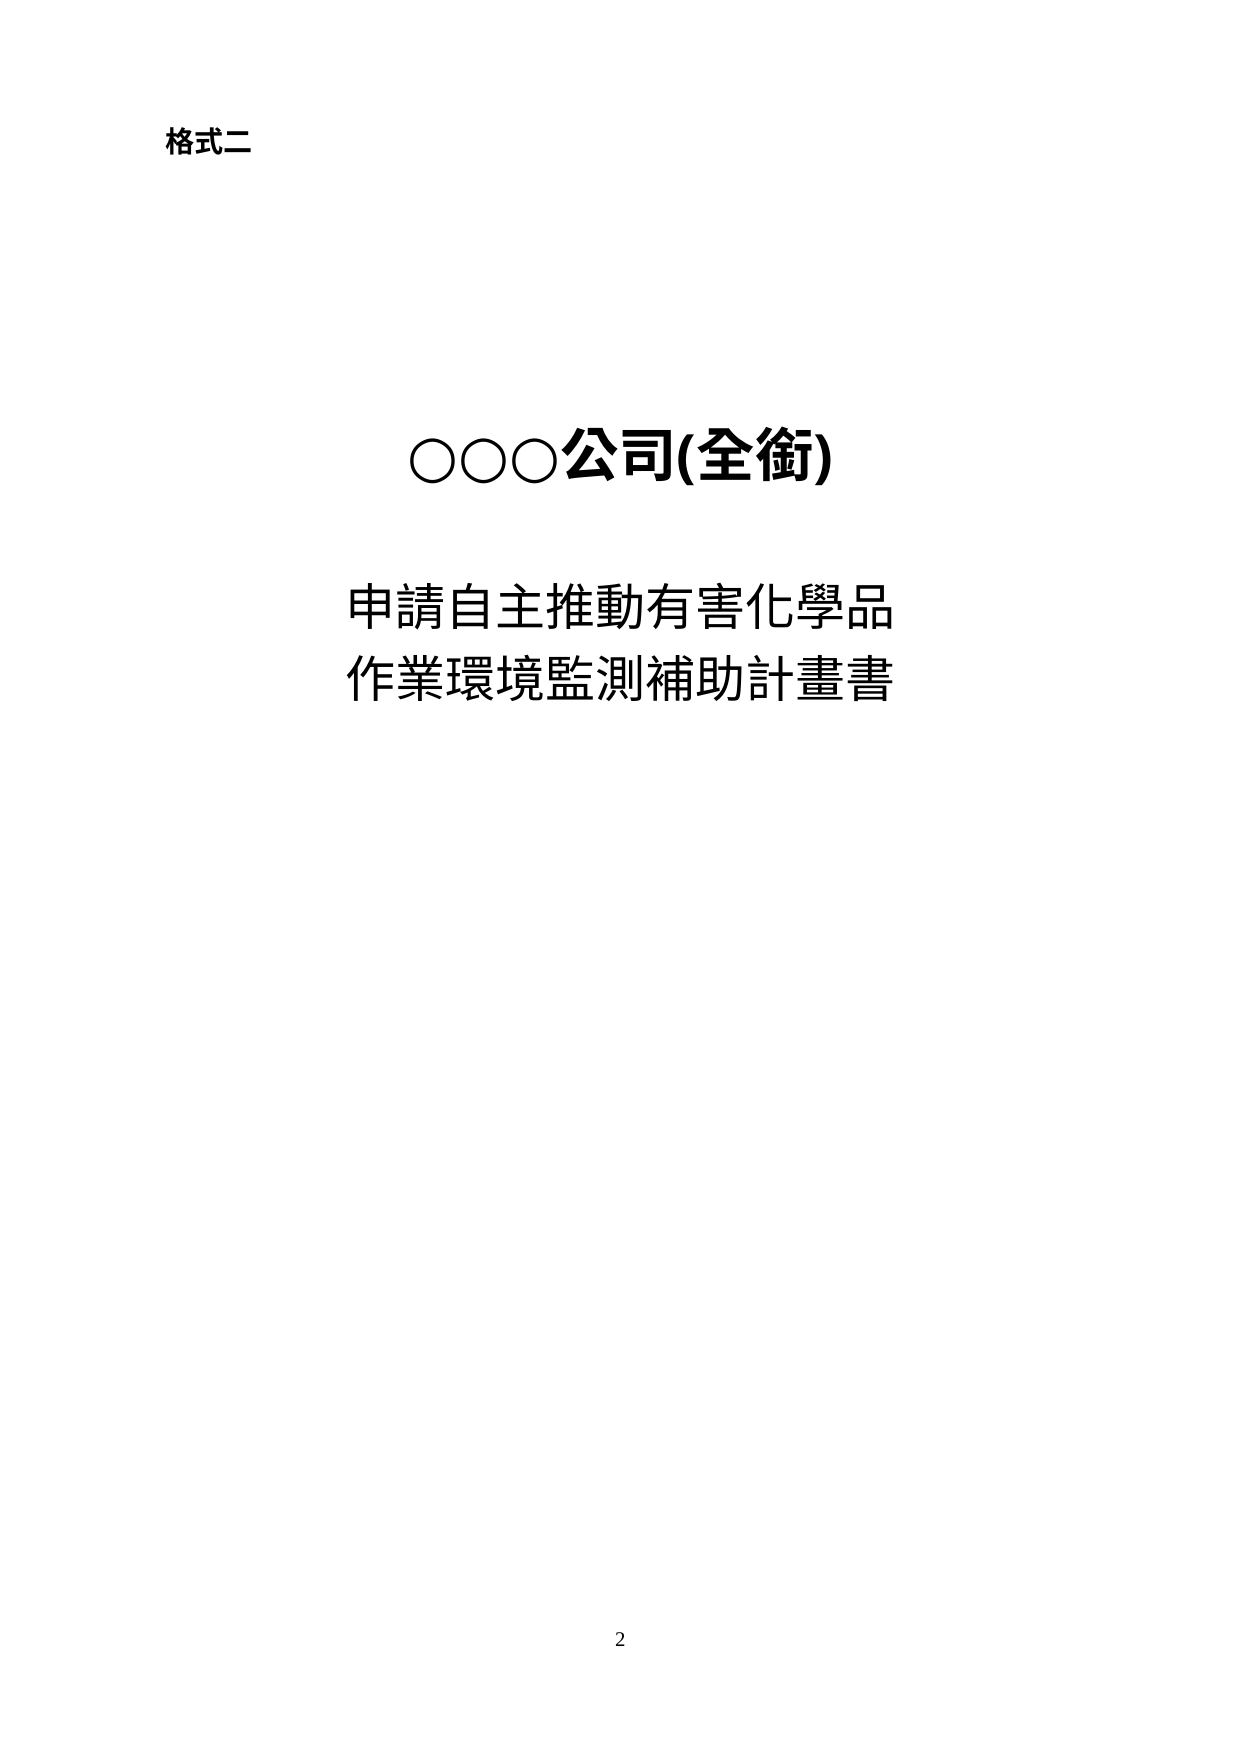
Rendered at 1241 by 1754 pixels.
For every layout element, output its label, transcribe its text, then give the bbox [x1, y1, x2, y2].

text ○○○公司(全銜) [165, 408, 1075, 493]
text 申請自主推動有害化學品 [165, 567, 1075, 639]
text 格式二 [165, 118, 1075, 160]
text 作業環境監測補助計畫書 [165, 639, 1075, 712]
